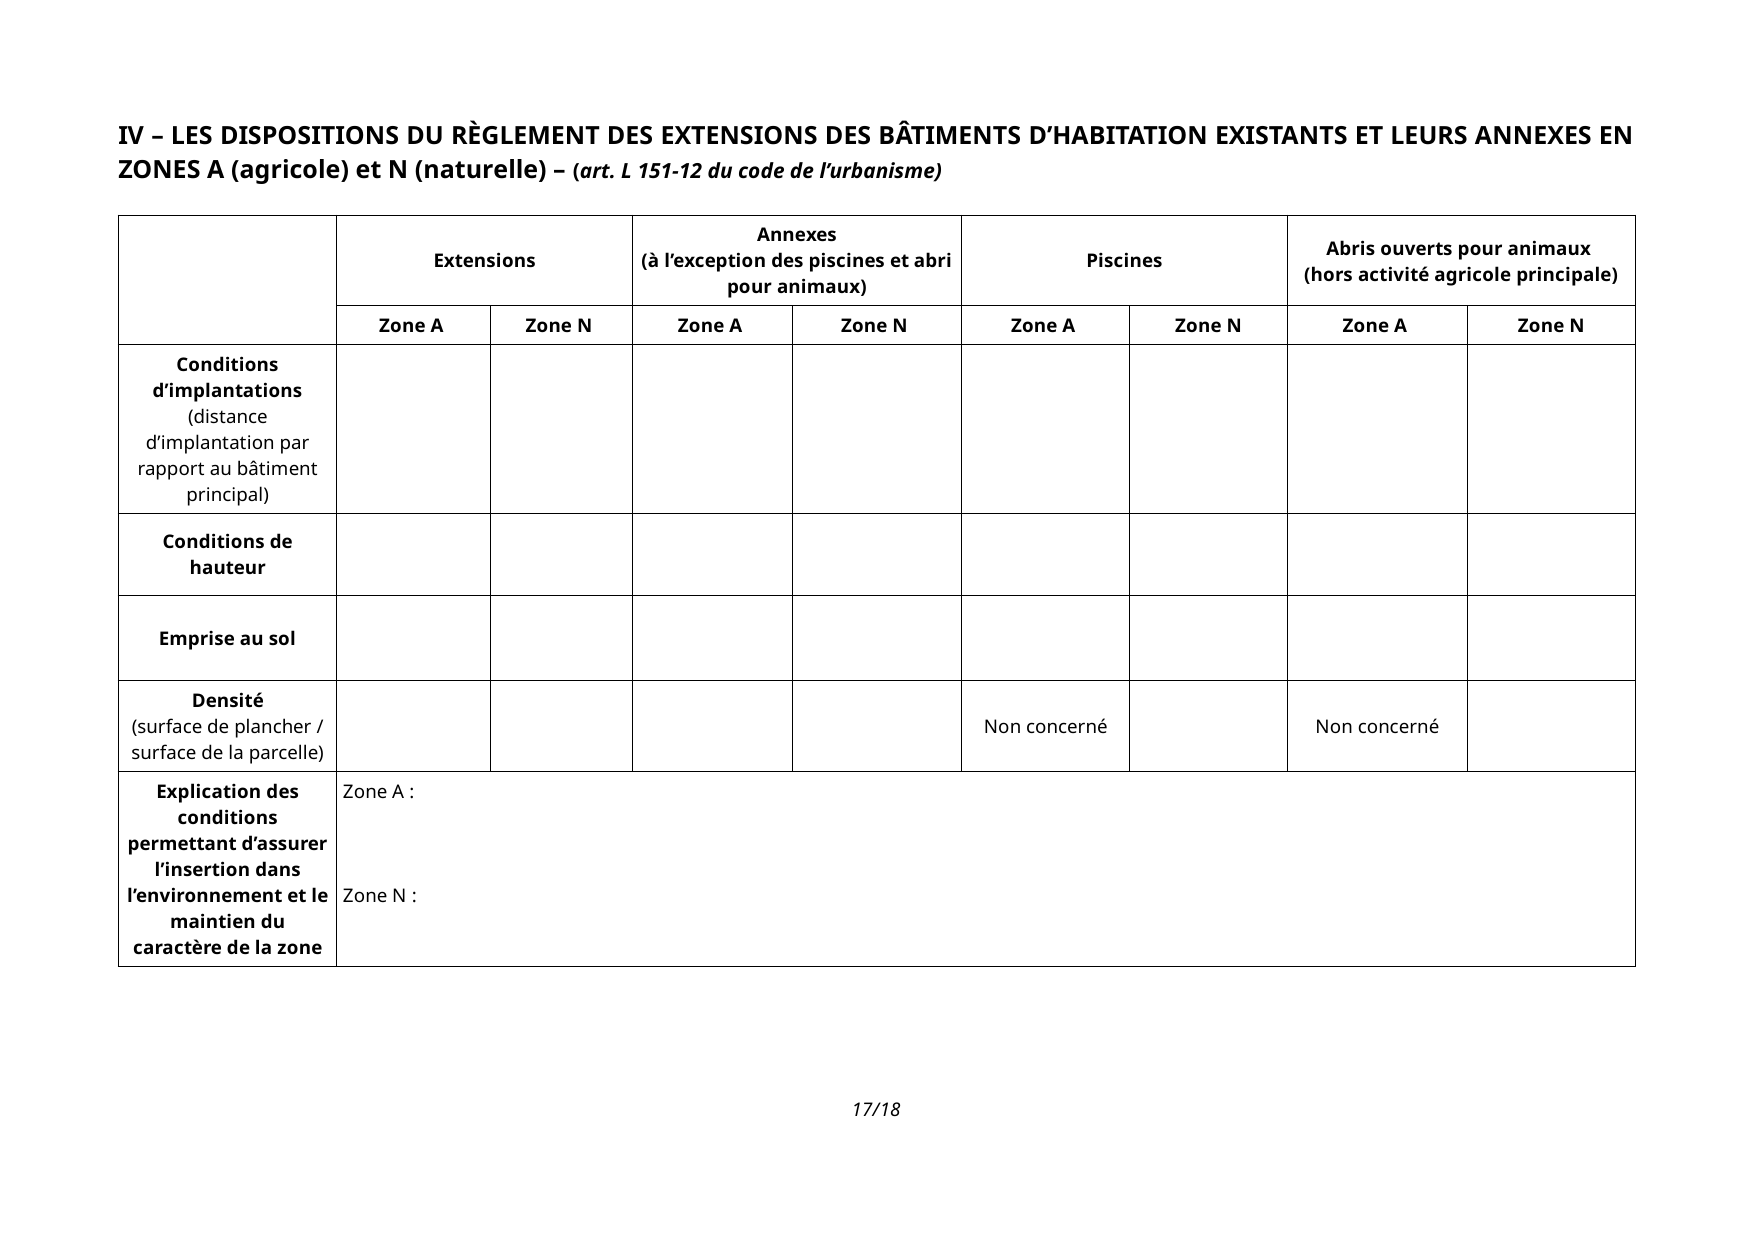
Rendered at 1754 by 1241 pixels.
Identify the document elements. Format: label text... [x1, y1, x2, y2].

table_cell [337, 681, 490, 771]
table_cell [1468, 345, 1635, 512]
table_cell Zone N [1130, 306, 1287, 344]
table_cell Non concerné [962, 681, 1129, 771]
table_cell Zone N [793, 306, 961, 344]
table_header Abris ouverts pour animaux (hors activité agricole principale) [1288, 216, 1635, 305]
table_cell [491, 345, 632, 512]
table_cell [1130, 345, 1287, 512]
table_cell [633, 514, 792, 595]
table_cell Zone A [962, 306, 1129, 344]
table_cell [793, 681, 961, 771]
table_cell Zone A : Zone N : [337, 772, 1635, 966]
table_cell [793, 345, 961, 512]
table_header Piscines [962, 216, 1287, 305]
table_cell [633, 345, 792, 512]
table_cell Densité (surface de plancher / surface de la parcelle) [119, 681, 336, 771]
table_cell [1288, 345, 1467, 512]
table_cell [491, 596, 632, 680]
table_cell Zone A [633, 306, 792, 344]
table_cell Conditions de hauteur [119, 514, 336, 595]
table_cell [1288, 514, 1467, 595]
table_cell [1130, 514, 1287, 595]
table_cell Zone N [491, 306, 632, 344]
table_cell [337, 345, 490, 512]
table_cell [1468, 681, 1635, 771]
table_cell [1130, 681, 1287, 771]
table_cell Zone A [1288, 306, 1467, 344]
table_cell [1288, 596, 1467, 680]
text IV – LES DISPOSITIONS DU RÈGLEMENT DES EXTENSIONS DES BÂTIMENTS D’HABITATION EXISTANTS ET LEURS ANNEXES EN ZONES A (agricole) et N (naturelle) – (art. L 151-12 du code de l’urbanisme) [118, 118, 1636, 186]
table_cell [491, 514, 632, 595]
table_header [119, 216, 336, 344]
table_cell Explication des conditions permettant d’assurer l’insertion dans l’environnement et le maintien du caractère de la zone [119, 772, 336, 966]
table_cell Non concerné [1288, 681, 1467, 771]
table_cell [633, 596, 792, 680]
table_cell [962, 345, 1129, 512]
table_cell [793, 514, 961, 595]
table_header Extensions [337, 216, 632, 305]
table_cell [793, 596, 961, 680]
table_cell [962, 514, 1129, 595]
table_cell [337, 514, 490, 595]
table_cell Zone N [1468, 306, 1635, 344]
table_cell [1130, 596, 1287, 680]
table_cell [491, 681, 632, 771]
table_cell Emprise au sol [119, 596, 336, 680]
table_cell [962, 596, 1129, 680]
table_cell [337, 596, 490, 680]
table_cell Conditions d’implantations (distance d’implantation par rapport au bâtiment principal) [119, 345, 336, 512]
table_cell [1468, 514, 1635, 595]
table_cell Zone A [337, 306, 490, 344]
table_header Annexes (à l’exception des piscines et abri pour animaux) [633, 216, 961, 305]
table_cell [633, 681, 792, 771]
table_cell [1468, 596, 1635, 680]
